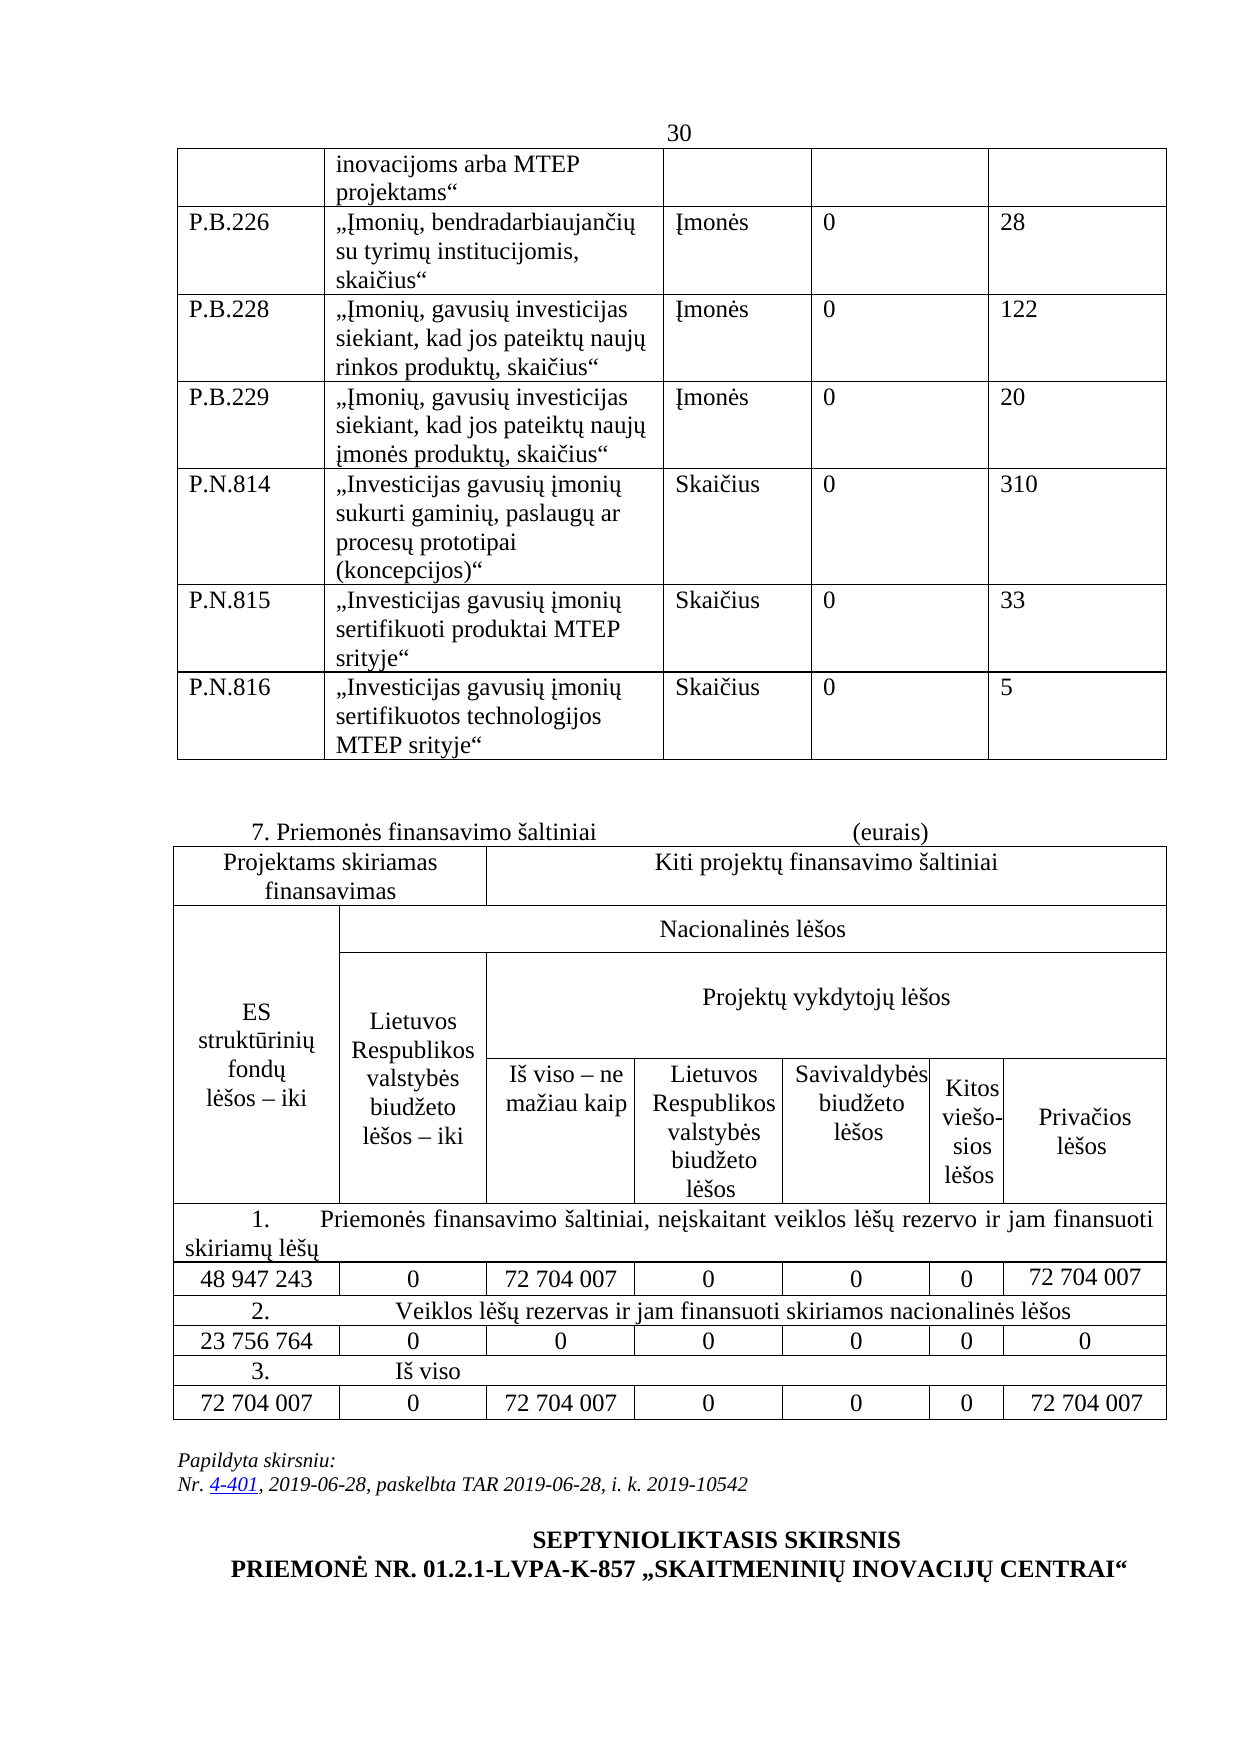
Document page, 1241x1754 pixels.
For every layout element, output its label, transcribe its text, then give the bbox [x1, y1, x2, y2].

text Papildyta skirsniu: [177, 1448, 1181, 1472]
table_cell 72 704 007 [1004, 1263, 1166, 1295]
table_cell ES struktūrinių fondų lėšos – iki [174, 906, 339, 1203]
table_cell Skaičius [664, 673, 811, 759]
table_cell 0 [340, 1326, 486, 1355]
table_cell 2. Veiklos lėšų rezervas ir jam finansuoti skiriamos nacionalinės lėšos [174, 1296, 1166, 1325]
table_cell 0 [783, 1263, 929, 1295]
table_cell 0 [930, 1386, 1003, 1418]
table_cell Įmonės [664, 207, 811, 293]
table_cell Lietuvos Respublikos valstybės biudžeto lėšos – iki [340, 953, 486, 1203]
table_cell 23 756 764 [174, 1326, 339, 1355]
text SEPTYNIOLIKTASIS SKIRSNIS [177, 1525, 1181, 1554]
table_cell 72 704 007 [174, 1386, 339, 1418]
table_cell P.N.815 [178, 585, 324, 671]
table_cell 1. Priemonės finansavimo šaltiniai, neįskaitant veiklos lėšų rezervo ir jam finansuoti skiriamų lėšų [174, 1204, 1166, 1261]
table_cell Nacionalinės lėšos [340, 906, 1166, 952]
table_cell 310 [989, 469, 1166, 584]
table_cell P.N.814 [178, 469, 324, 584]
table_cell 5 [989, 673, 1166, 759]
table_cell [989, 149, 1166, 206]
table_cell 0 [635, 1386, 782, 1418]
table_cell P.N.816 [178, 673, 324, 759]
table_cell Iš viso – ne mažiau kaip [487, 1059, 634, 1203]
table_cell 0 [812, 673, 988, 759]
table_cell 0 [812, 382, 988, 468]
table_header Projektams skiriamas finansavimas [174, 847, 486, 904]
table_cell P.B.228 [178, 295, 324, 381]
table_cell „Įmonių, gavusių investicijas siekiant, kad jos pateiktų naujų įmonės produktų, skaičius“ [325, 382, 663, 468]
table_cell „Įmonių, gavusių investicijas siekiant, kad jos pateiktų naujų rinkos produktų, skaičius“ [325, 295, 663, 381]
table_cell 0 [930, 1263, 1003, 1295]
table_cell 0 [812, 295, 988, 381]
table_cell Savivaldybės biudžeto lėšos [783, 1059, 929, 1203]
table_cell 0 [783, 1386, 929, 1418]
text 7. Priemonės finansavimo šaltiniai (eurais) [177, 817, 1181, 846]
table_cell 0 [635, 1326, 782, 1355]
table_cell 72 704 007 [487, 1386, 634, 1418]
table_cell „Investicijas gavusių įmonių sertifikuoti produktai MTEP srityje“ [325, 585, 663, 671]
table_cell 28 [989, 207, 1166, 293]
table_cell 0 [812, 585, 988, 671]
table_cell Įmonės [664, 295, 811, 381]
table_cell Lietuvos Respublikos valstybės biudžeto lėšos [635, 1059, 782, 1203]
table_header Kiti projektų finansavimo šaltiniai [487, 847, 1166, 904]
table_cell 0 [1004, 1326, 1166, 1355]
table_cell „Investicijas gavusių įmonių sukurti gaminių, paslaugų ar procesų prototipai (koncepcijos)“ [325, 469, 663, 584]
text PRIEMONĖ NR. 01.2.1-LVPA-K-857 „SKAITMENINIŲ INOVACIJŲ CENTRAI“ [177, 1554, 1181, 1583]
table_cell 0 [783, 1326, 929, 1355]
table_cell 72 704 007 [487, 1263, 634, 1295]
table_cell 0 [812, 469, 988, 584]
table_cell 0 [340, 1386, 486, 1418]
table_cell 122 [989, 295, 1166, 381]
table_cell [812, 149, 988, 206]
table_cell Skaičius [664, 469, 811, 584]
table_cell 0 [930, 1326, 1003, 1355]
table_cell Skaičius [664, 585, 811, 671]
table_cell inovacijoms arba MTEP projektams“ [325, 149, 663, 206]
table_cell P.B.226 [178, 207, 324, 293]
table_cell 0 [635, 1263, 782, 1295]
table_cell „Investicijas gavusių įmonių sertifikuotos technologijos MTEP srityje“ [325, 673, 663, 759]
table_cell 0 [487, 1326, 634, 1355]
table_cell Įmonės [664, 382, 811, 468]
table_cell 33 [989, 585, 1166, 671]
table_cell 0 [340, 1263, 486, 1295]
table_cell Kitos viešo-sios lėšos [930, 1059, 1003, 1203]
table_cell 3. Iš viso [174, 1356, 1166, 1385]
text Nr. 4-401, 2019-06-28, paskelbta TAR 2019-06-28, i. k. 2019-10542 [177, 1472, 1181, 1496]
table_cell [664, 149, 811, 206]
table_cell „Įmonių, bendradarbiaujančių su tyrimų institucijomis, skaičius“ [325, 207, 663, 293]
table_cell Projektų vykdytojų lėšos [487, 953, 1166, 1058]
table_cell 72 704 007 [1004, 1386, 1166, 1418]
table_cell 48 947 243 [174, 1263, 339, 1295]
table_cell Privačios lėšos [1004, 1059, 1166, 1203]
table_cell P.B.229 [178, 382, 324, 468]
table_cell 20 [989, 382, 1166, 468]
table_cell [178, 149, 324, 206]
table_cell 0 [812, 207, 988, 293]
